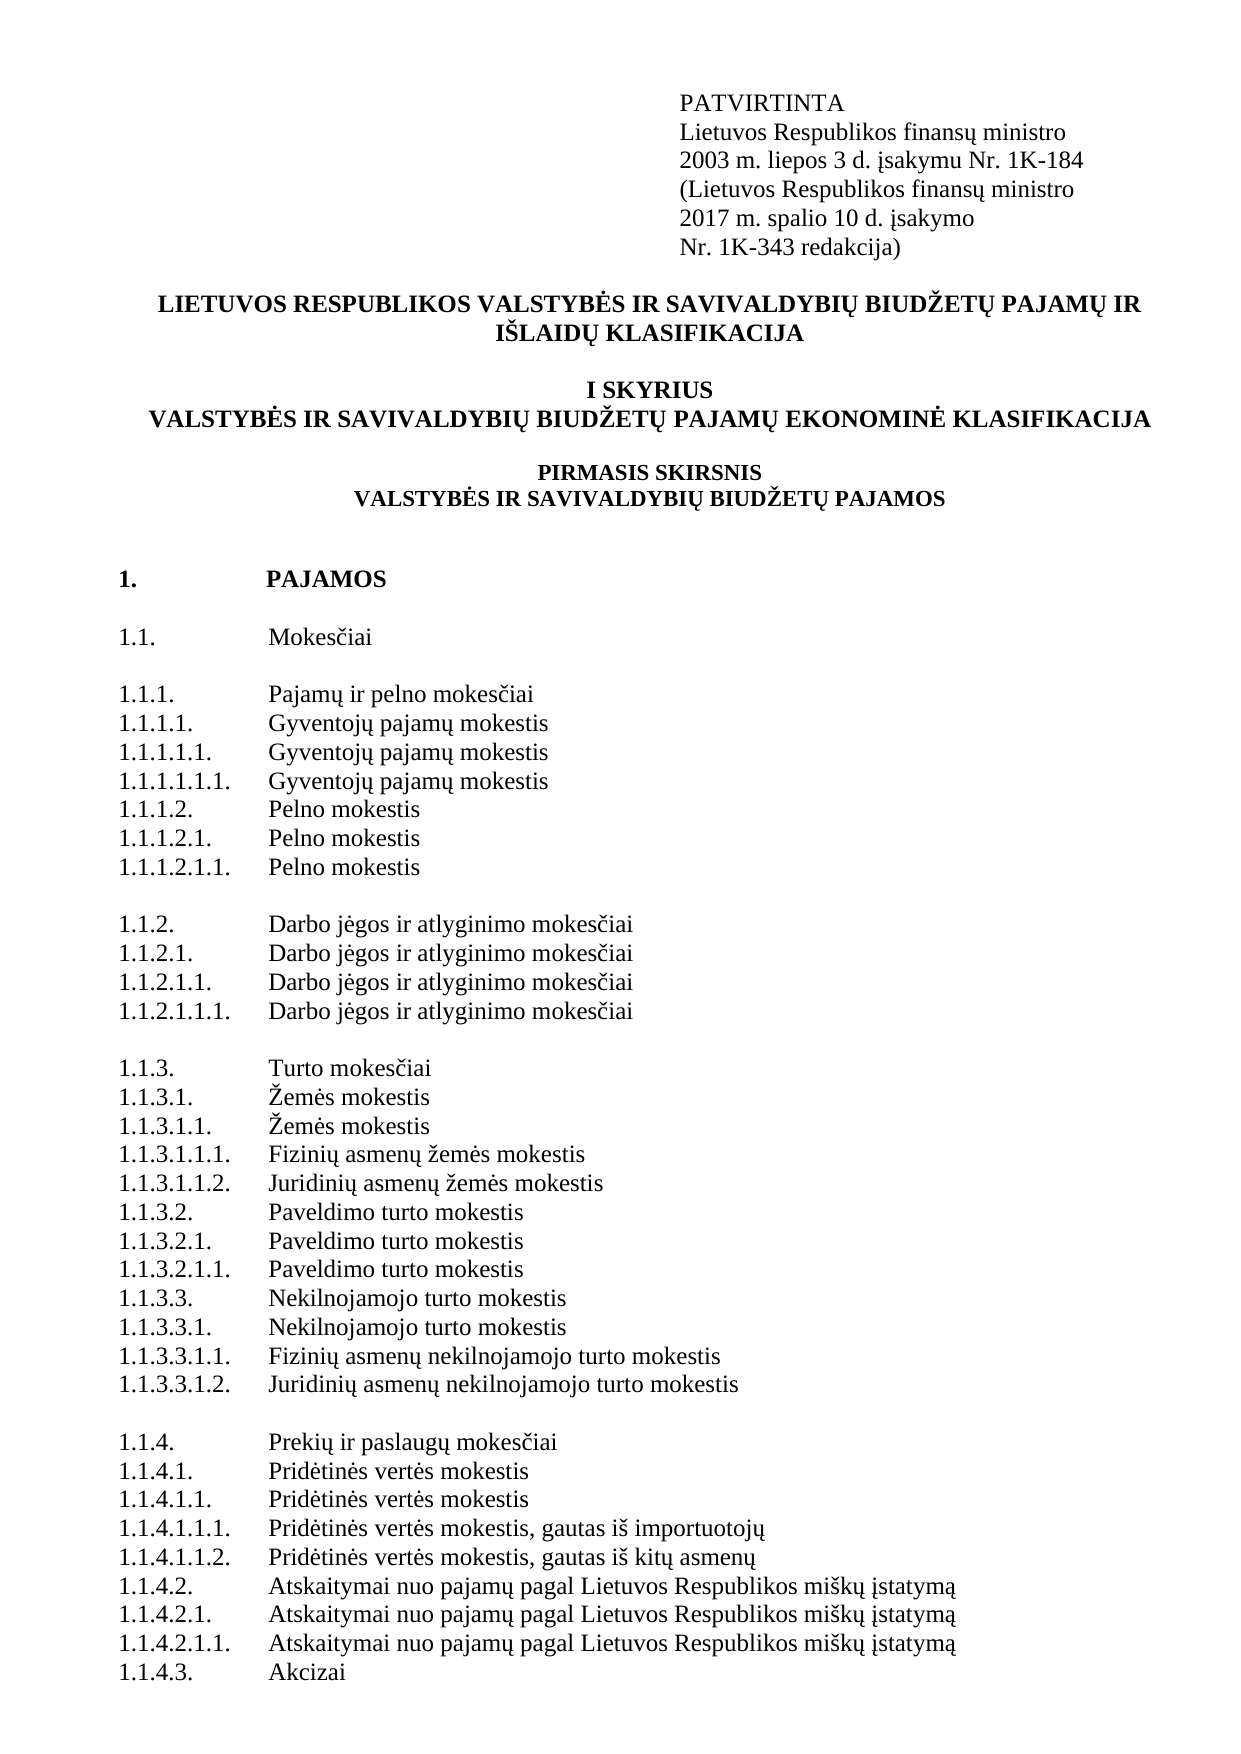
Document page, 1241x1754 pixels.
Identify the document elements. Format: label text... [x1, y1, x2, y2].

text 1.1.3.1.1.2. Juridinių asmenų žemės mokestis [118, 1168, 1181, 1197]
text 2003 m. liepos 3 d. įsakymu Nr. 1K-184 [679, 145, 1181, 174]
text 1.1.4.1.1.1. Pridėtinės vertės mokestis, gautas iš importuotojų [118, 1513, 1181, 1542]
text PIRMASIS SKIRSNIS [118, 459, 1181, 486]
text Nr. 1K-343 redakcija) [679, 232, 1181, 260]
text 1.1.2.1.1. Darbo jėgos ir atlyginimo mokesčiai [118, 967, 1181, 996]
text 1.1.1. Pajamų ir pelno mokesčiai [118, 679, 1181, 708]
text 1.1.1.2.1.1. Pelno mokestis [118, 852, 1181, 881]
text 1.1.3. Turto mokesčiai [118, 1053, 1181, 1082]
text 1.1.4.2.1. Atskaitymai nuo pajamų pagal Lietuvos Respublikos miškų įstatymą [118, 1599, 1181, 1628]
text Lietuvos Respublikos finansų ministro [679, 117, 1181, 145]
text 1.1.4. Prekių ir paslaugų mokesčiai [118, 1427, 1181, 1456]
text 1.1.4.2.1.1. Atskaitymai nuo pajamų pagal Lietuvos Respublikos miškų įstatymą [118, 1628, 1181, 1657]
text 1.1.3.3.1. Nekilnojamojo turto mokestis [118, 1312, 1181, 1341]
text 1.1.1.2. Pelno mokestis [118, 794, 1181, 823]
text 1.1.4.1.1.2. Pridėtinės vertės mokestis, gautas iš kitų asmenų [118, 1542, 1181, 1571]
text 1.1.3.3. Nekilnojamojo turto mokestis [118, 1283, 1181, 1312]
text 1.1.4.2. Atskaitymai nuo pajamų pagal Lietuvos Respublikos miškų įstatymą [118, 1571, 1181, 1599]
text PATVIRTINTA [679, 88, 1181, 117]
text 1.1.2.1. Darbo jėgos ir atlyginimo mokesčiai [118, 938, 1181, 967]
text VALSTYBĖS IR SAVIVALDYBIŲ BIUDŽETŲ Pajamų EKONOMINĖ KLASIFIKACIJA [118, 404, 1181, 433]
text 1.1.3.3.1.1. Fizinių asmenų nekilnojamojo turto mokestis [118, 1341, 1181, 1369]
text 1. PAJAMOS [118, 564, 1181, 593]
text 1.1.4.3. Akcizai [118, 1657, 1181, 1686]
text 1.1.1.1.1. Gyventojų pajamų mokestis [118, 737, 1181, 766]
text 1.1.3.1.1.1. Fizinių asmenų žemės mokestis [118, 1139, 1181, 1168]
text 1.1. Mokesčiai [118, 622, 1181, 651]
text 1.1.3.2.1. Paveldimo turto mokestis [118, 1226, 1181, 1254]
text VALSTYBĖS IR SAVIVALDYBIŲ BIUDŽETŲ PAJAMOS [118, 486, 1181, 512]
text 1.1.3.3.1.2. Juridinių asmenų nekilnojamojo turto mokestis [118, 1369, 1181, 1398]
text 1.1.2.1.1.1. Darbo jėgos ir atlyginimo mokesčiai [118, 996, 1181, 1024]
text 1.1.1.1. Gyventojų pajamų mokestis [118, 708, 1181, 737]
text 1.1.3.2.1.1. Paveldimo turto mokestis [118, 1254, 1181, 1283]
text 1.1.1.1.1.1. Gyventojų pajamų mokestis [118, 766, 1181, 794]
text I SKYRIUS [118, 375, 1181, 404]
text 1.1.2. Darbo jėgos ir atlyginimo mokesčiai [118, 909, 1181, 938]
text 1.1.1.2.1. Pelno mokestis [118, 823, 1181, 852]
text LIETUVOS RESPUBLIKOS VALSTYBĖS IR SAVIVALDYBIŲ BIUDŽETŲ PAJAMŲ IR IŠLAIDŲ KLASIFIKACIJA [118, 289, 1181, 347]
text 2017 m. spalio 10 d. įsakymo [679, 203, 1181, 232]
text 1.1.4.1. Pridėtinės vertės mokestis [118, 1456, 1181, 1484]
text 1.1.4.1.1. Pridėtinės vertės mokestis [118, 1484, 1181, 1513]
text 1.1.3.1. Žemės mokestis [118, 1082, 1181, 1111]
text (Lietuvos Respublikos finansų ministro [679, 174, 1181, 203]
text 1.1.3.2. Paveldimo turto mokestis [118, 1197, 1181, 1226]
text 1.1.3.1.1. Žemės mokestis [118, 1111, 1181, 1139]
